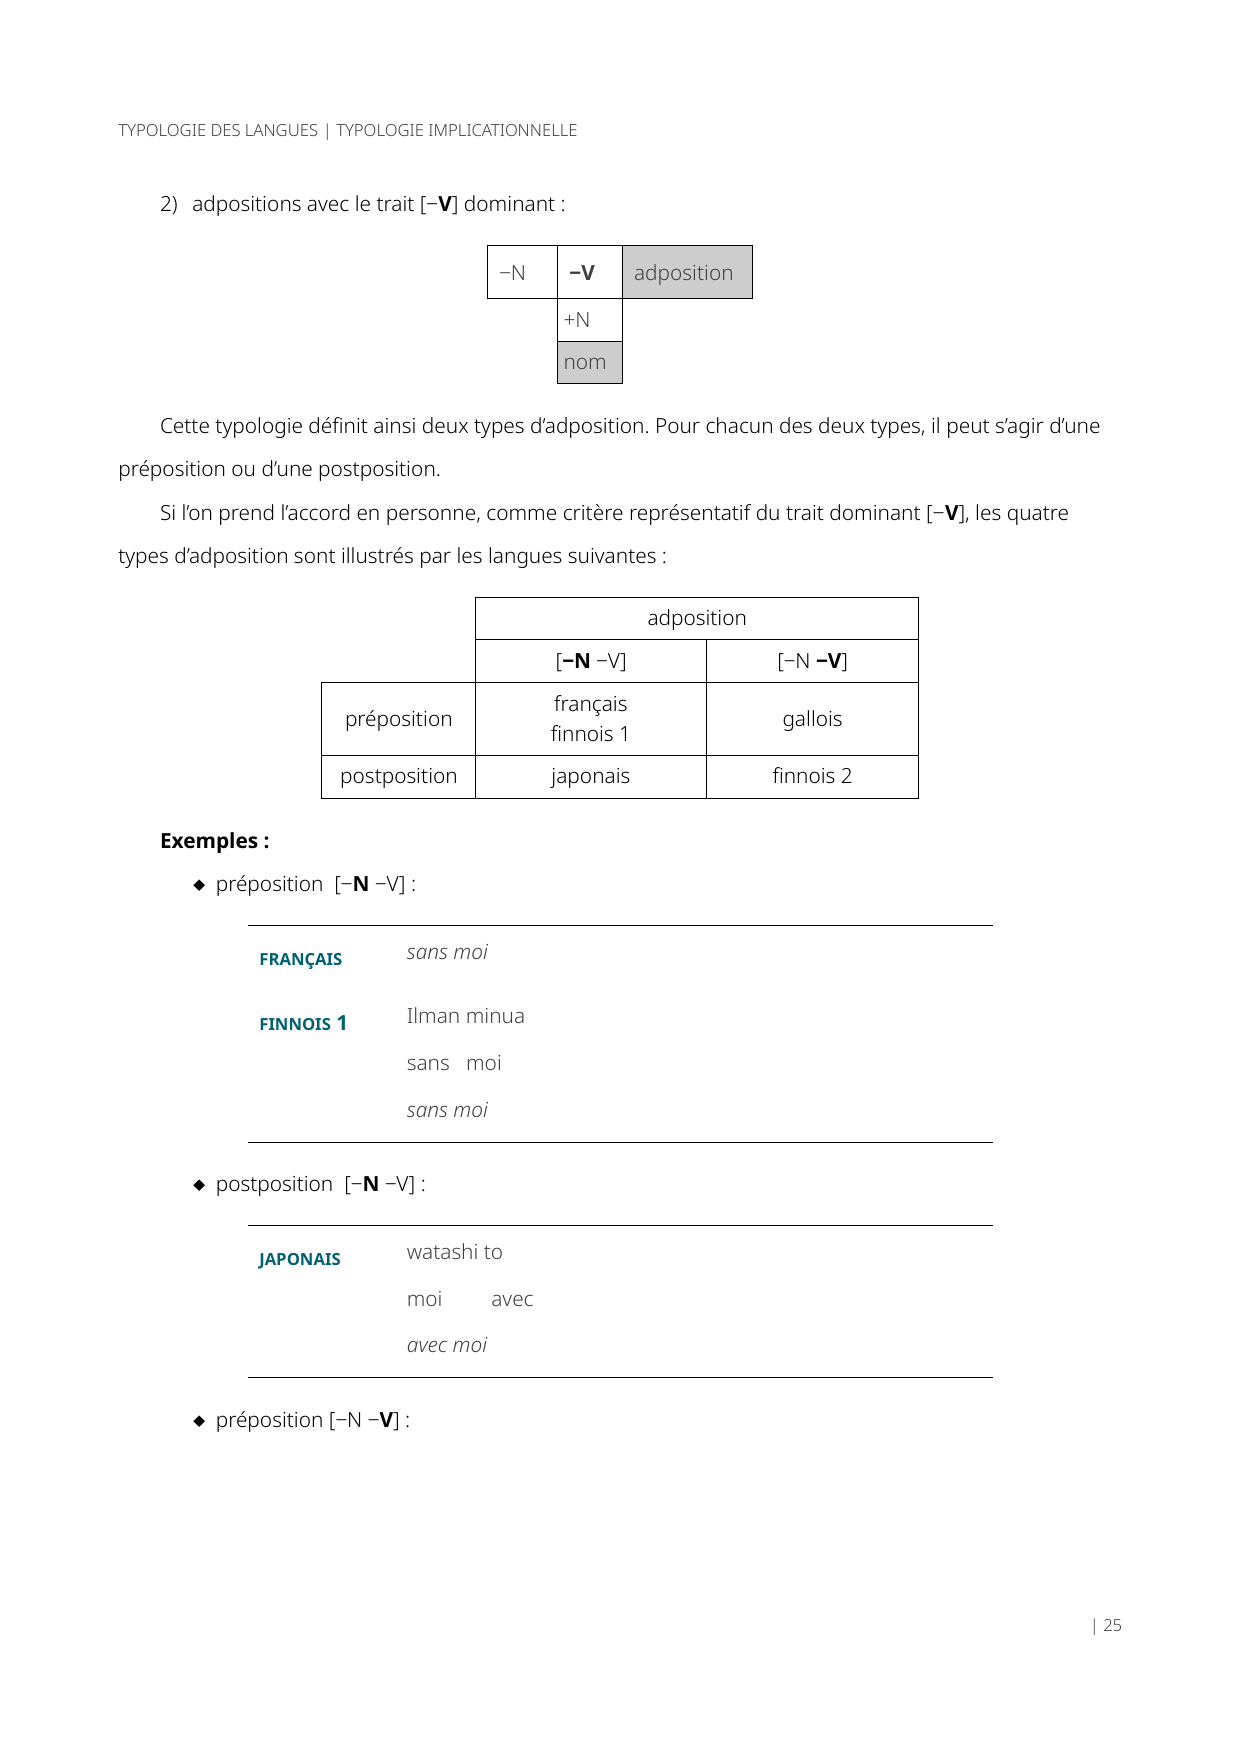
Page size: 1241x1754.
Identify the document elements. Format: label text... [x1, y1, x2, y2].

table_cell finnois 2 [707, 756, 918, 797]
table_header japonais [248, 1226, 395, 1377]
table_cell postposition [322, 756, 475, 797]
table_cell [488, 299, 557, 383]
table_cell français finnois 1 [476, 683, 706, 755]
table_header français [248, 926, 395, 990]
text Si l’on prend l’accord en personne, comme critère représentatif du trait dominant [‒V], les quatre types d’adposition sont illustrés par les langues suivantes : [118, 498, 1122, 569]
list préposition [‒N ‒V] : [142, 869, 1122, 897]
table_header ‒V [558, 246, 622, 298]
table_cell [623, 299, 753, 383]
table_cell nom [558, 342, 622, 383]
table_header adposition [623, 246, 752, 298]
table_header watashi to moi avec avec moi [395, 1226, 993, 1377]
table_header sans moi [395, 926, 993, 990]
table_cell préposition [322, 683, 475, 755]
table_cell finnois 1 [248, 990, 395, 1142]
text 2) adpositions avec le trait [‒V] dominant : [118, 189, 1122, 218]
table_cell [‒N ‒V] [707, 640, 918, 682]
list préposition [‒N ‒V] : [142, 1405, 1122, 1433]
table_cell gallois [707, 683, 918, 755]
table_cell Ilman minua sans moi sans moi [395, 990, 993, 1142]
table_cell japonais [476, 756, 706, 797]
table_cell +N [558, 299, 622, 341]
table_header ‒N [488, 246, 557, 298]
text Cette typologie définit ainsi deux types d’adposition. Pour chacun des deux types, il peut s’agir d’une préposition ou d’une postposition. [118, 411, 1122, 483]
table_header adposition [476, 598, 918, 639]
table_cell [‒N ‒V] [476, 640, 706, 682]
text Exemples : [118, 826, 1122, 854]
list postposition [‒N ‒V] : [142, 1169, 1122, 1198]
table_header [322, 597, 475, 682]
